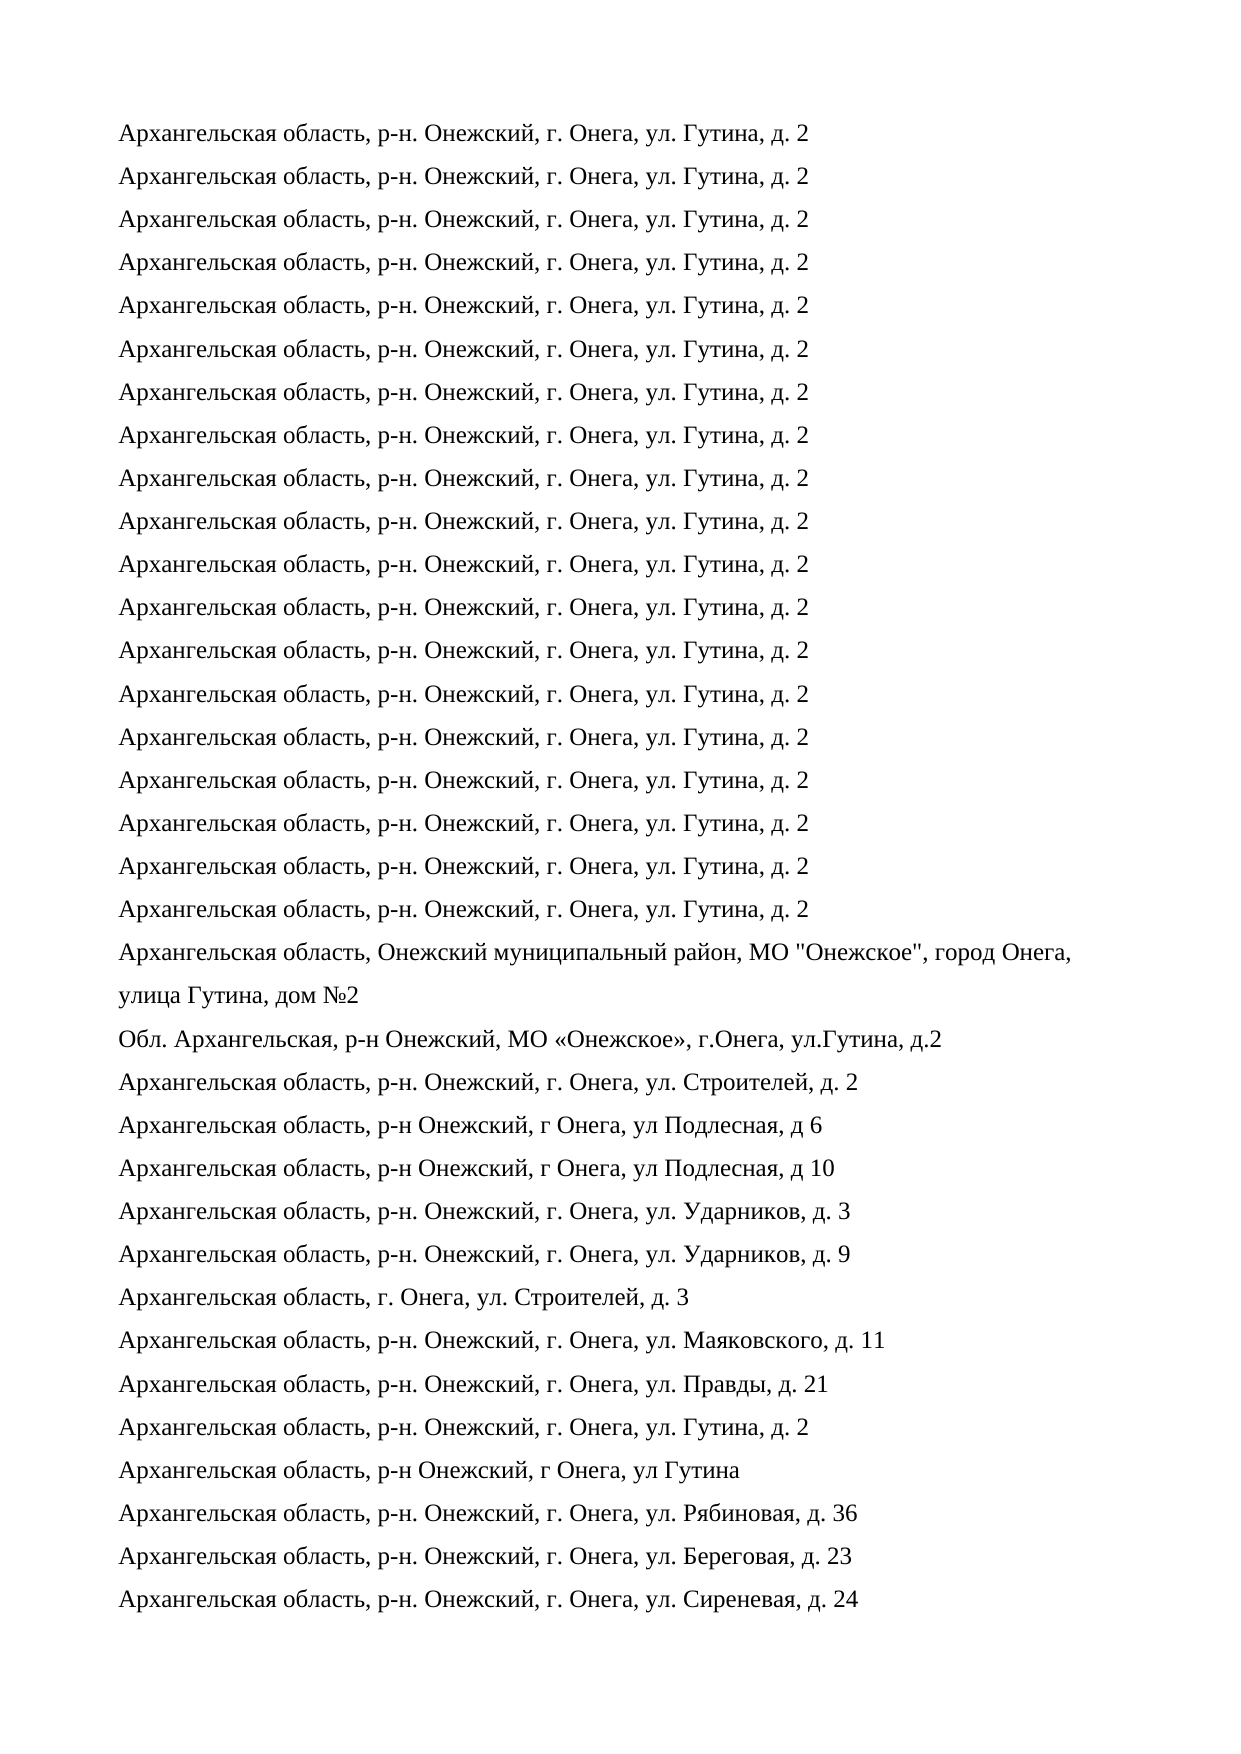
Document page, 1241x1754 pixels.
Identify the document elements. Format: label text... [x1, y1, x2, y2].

text Архангельская область, Онежский муниципальный район, МО "Онежское", город Онега, улица Гутина, дом №2 [118, 937, 1122, 1009]
text Архангельская область, р-н. Онежский, г. Онега, ул. Гутина, д. 2 [118, 118, 1122, 147]
text Архангельская область, р-н. Онежский, г. Онега, ул. Гутина, д. 2 [118, 1412, 1122, 1441]
text Архангельская область, р-н. Онежский, г. Онега, ул. Гутина, д. 2 [118, 549, 1122, 578]
text Архангельская область, р-н. Онежский, г. Онега, ул. Гутина, д. 2 [118, 247, 1122, 276]
text Архангельская область, р-н. Онежский, г. Онега, ул. Гутина, д. 2 [118, 463, 1122, 492]
text Архангельская область, р-н. Онежский, г. Онега, ул. Гутина, д. 2 [118, 894, 1122, 923]
text Архангельская область, р-н. Онежский, г. Онега, ул. Гутина, д. 2 [118, 636, 1122, 664]
text Архангельская область, р-н. Онежский, г. Онега, ул. Гутина, д. 2 [118, 204, 1122, 233]
text Архангельская область, р-н. Онежский, г. Онега, ул. Ударников, д. 9 [118, 1239, 1122, 1268]
text Архангельская область, р-н. Онежский, г. Онега, ул. Гутина, д. 2 [118, 291, 1122, 319]
text Архангельская область, р-н Онежский, г Онега, ул Гутина [118, 1455, 1122, 1484]
text Архангельская область, р-н. Онежский, г. Онега, ул. Гутина, д. 2 [118, 506, 1122, 535]
text Архангельская область, р-н. Онежский, г. Онега, ул. Гутина, д. 2 [118, 679, 1122, 707]
text Архангельская область, р-н Онежский, г Онега, ул Подлесная, д 10 [118, 1153, 1122, 1182]
text Архангельская область, р-н. Онежский, г. Онега, ул. Гутина, д. 2 [118, 765, 1122, 794]
text Архангельская область, р-н. Онежский, г. Онега, ул. Сиреневая, д. 24 [118, 1584, 1122, 1613]
text Архангельская область, р-н. Онежский, г. Онега, ул. Гутина, д. 2 [118, 722, 1122, 751]
text Архангельская область, р-н. Онежский, г. Онега, ул. Гутина, д. 2 [118, 851, 1122, 880]
text Архангельская область, р-н. Онежский, г. Онега, ул. Гутина, д. 2 [118, 334, 1122, 362]
text Архангельская область, р-н. Онежский, г. Онега, ул. Маяковского, д. 11 [118, 1326, 1122, 1354]
text Архангельская область, р-н. Онежский, г. Онега, ул. Береговая, д. 23 [118, 1541, 1122, 1570]
text Архангельская область, р-н. Онежский, г. Онега, ул. Ударников, д. 3 [118, 1196, 1122, 1225]
text Архангельская область, р-н. Онежский, г. Онега, ул. Правды, д. 21 [118, 1369, 1122, 1397]
text Архангельская область, р-н. Онежский, г. Онега, ул. Гутина, д. 2 [118, 420, 1122, 449]
text Архангельская область, р-н. Онежский, г. Онега, ул. Строителей, д. 2 [118, 1067, 1122, 1096]
text Архангельская область, г. Онега, ул. Строителей, д. 3 [118, 1282, 1122, 1311]
text Архангельская область, р-н. Онежский, г. Онега, ул. Гутина, д. 2 [118, 592, 1122, 621]
text Архангельская область, р-н. Онежский, г. Онега, ул. Гутина, д. 2 [118, 161, 1122, 190]
text Архангельская область, р-н. Онежский, г. Онега, ул. Рябиновая, д. 36 [118, 1498, 1122, 1527]
text Обл. Архангельская, р-н Онежский, МО «Онежское», г.Онега, ул.Гутина, д.2 [118, 1024, 1122, 1052]
text Архангельская область, р-н. Онежский, г. Онега, ул. Гутина, д. 2 [118, 377, 1122, 406]
text Архангельская область, р-н. Онежский, г. Онега, ул. Гутина, д. 2 [118, 808, 1122, 837]
text Архангельская область, р-н Онежский, г Онега, ул Подлесная, д 6 [118, 1110, 1122, 1139]
